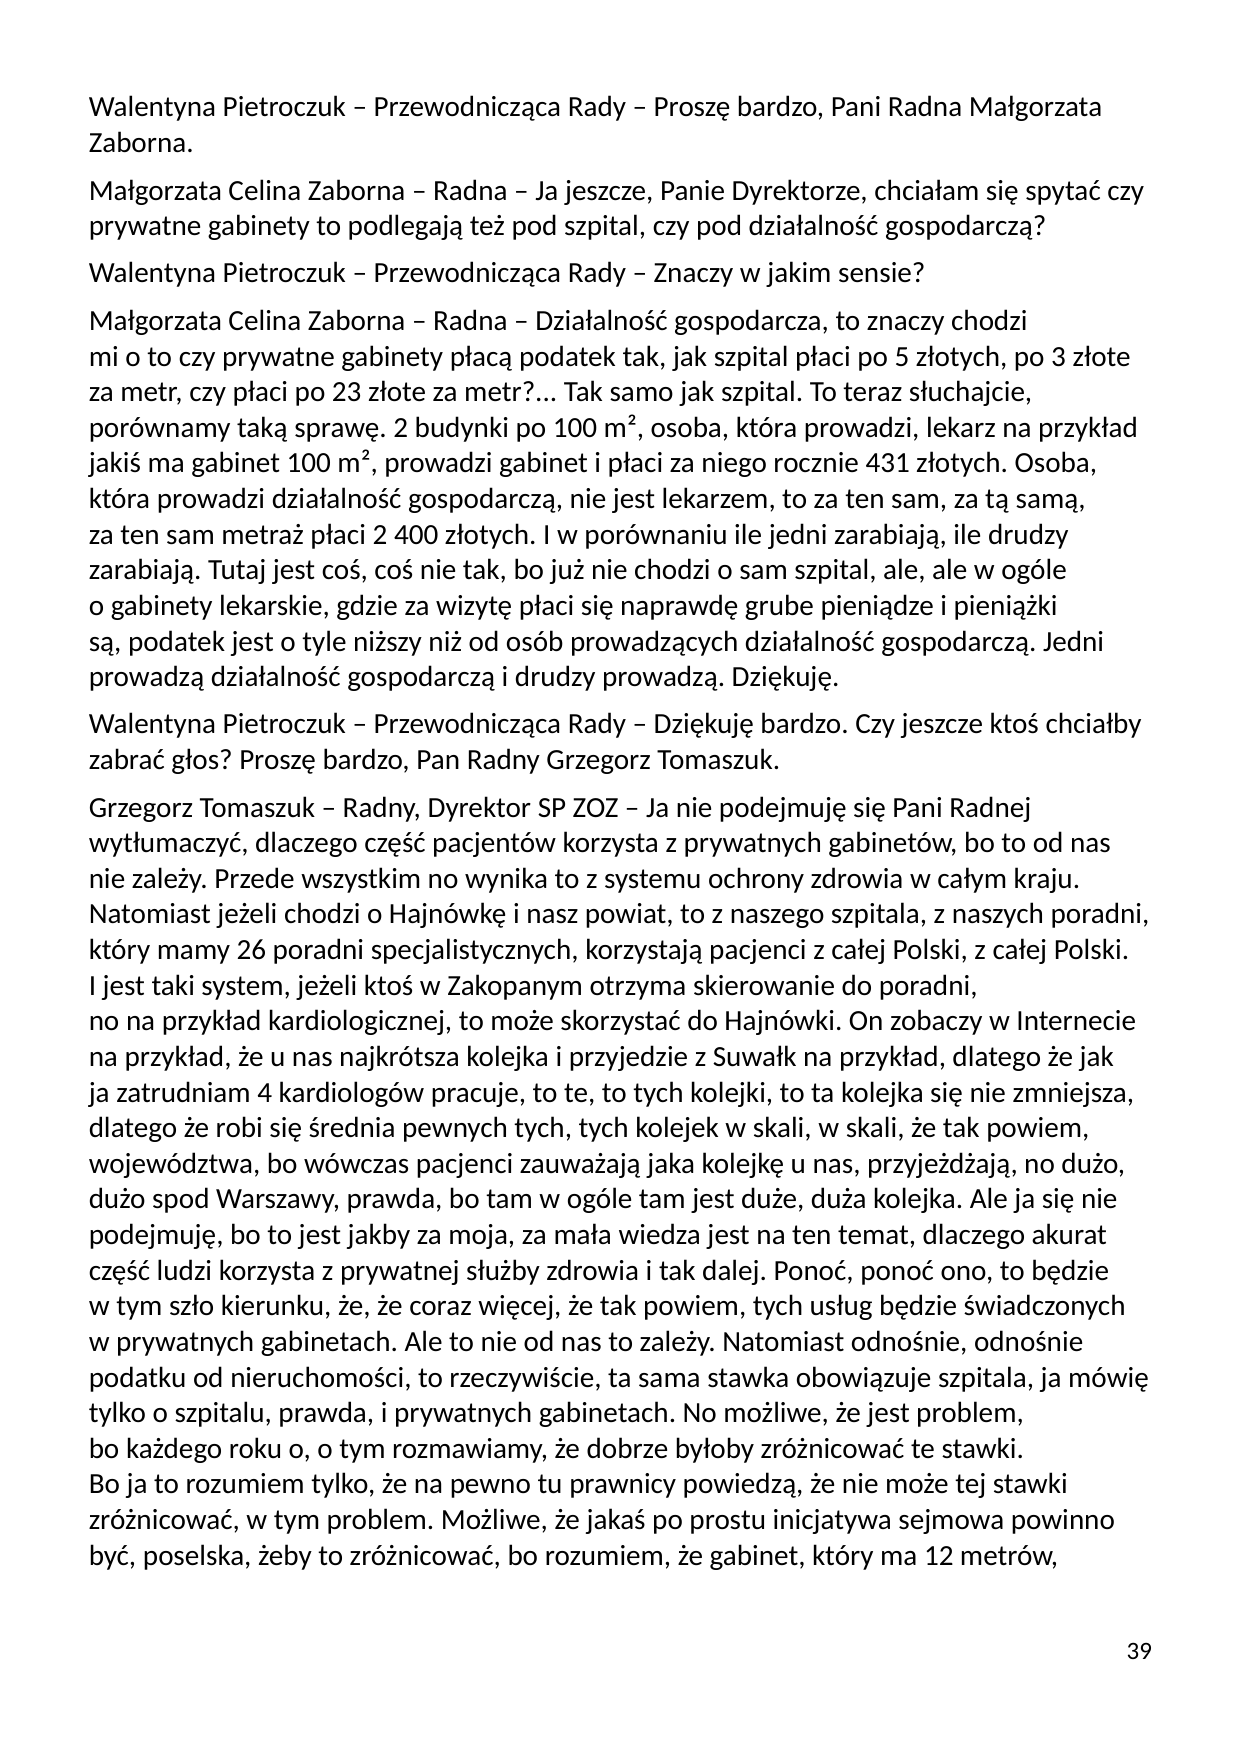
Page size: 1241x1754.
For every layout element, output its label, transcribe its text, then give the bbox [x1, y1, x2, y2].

text Małgorzata Celina Zaborna – Radna – Ja jeszcze, Panie Dyrektorze, chciałam się spytać czy prywatne gabinety to podlegają też pod szpital, czy pod działalność gospodarczą? [88, 172, 1152, 243]
text Walentyna Pietroczuk – Przewodnicząca Rady – Znaczy w jakim sensie? [88, 254, 1152, 290]
text Małgorzata Celina Zaborna – Radna – Działalność gospodarcza, to znaczy chodzi mi o to czy prywatne gabinety płacą podatek tak, jak szpital płaci po 5 złotych, po 3 złote za metr, czy płaci po 23 złote za metr?... Tak samo jak szpital. To teraz słuchajcie, porównamy taką sprawę. 2 budynki po 100 m², osoba, która prowadzi, lekarz na przykład jakiś ma gabinet 100 m², prowadzi gabinet i płaci za niego rocznie 431 złotych. Osoba, która prowadzi działalność gospodarczą, nie jest lekarzem, to za ten sam, za tą samą, za ten sam metraż płaci 2 400 złotych. I w porównaniu ile jedni zarabiają, ile drudzy zarabiają. Tutaj jest coś, coś nie tak, bo już nie chodzi o sam szpital, ale, ale w ogóle o gabinety lekarskie, gdzie za wizytę płaci się naprawdę grube pieniądze i pieniążki są, podatek jest o tyle niższy niż od osób prowadzących działalność gospodarczą. Jedni prowadzą działalność gospodarczą i drudzy prowadzą. Dziękuję. [88, 302, 1152, 694]
text Grzegorz Tomaszuk – Radny, Dyrektor SP ZOZ – Ja nie podejmuję się Pani Radnej wytłumaczyć, dlaczego część pacjentów korzysta z prywatnych gabinetów, bo to od nas nie zależy. Przede wszystkim no wynika to z systemu ochrony zdrowia w całym kraju. Natomiast jeżeli chodzi o Hajnówkę i nasz powiat, to z naszego szpitala, z naszych poradni, który mamy 26 poradni specjalistycznych, korzystają pacjenci z całej Polski, z całej Polski. I jest taki system, jeżeli ktoś w Zakopanym otrzyma skierowanie do poradni, no na przykład kardiologicznej, to może skorzystać do Hajnówki. On zobaczy w Internecie na przykład, że u nas najkrótsza kolejka i przyjedzie z Suwałk na przykład, dlatego że jak ja zatrudniam 4 kardiologów pracuje, to te, to tych kolejki, to ta kolejka się nie zmniejsza, dlatego że robi się średnia pewnych tych, tych kolejek w skali, w skali, że tak powiem, województwa, bo wówczas pacjenci zauważają jaka kolejkę u nas, przyjeżdżają, no dużo, dużo spod Warszawy, prawda, bo tam w ogóle tam jest duże, duża kolejka. Ale ja się nie podejmuję, bo to jest jakby za moja, za mała wiedza jest na ten temat, dlaczego akurat część ludzi korzysta z prywatnej służby zdrowia i tak dalej. Ponoć, ponoć ono, to będzie w tym szło kierunku, że, że coraz więcej, że tak powiem, tych usług będzie świadczonych w prywatnych gabinetach. Ale to nie od nas to zależy. Natomiast odnośnie, odnośnie podatku od nieruchomości, to rzeczywiście, ta sama stawka obowiązuje szpitala, ja mówię tylko o szpitalu, prawda, i prywatnych gabinetach. No możliwe, że jest problem, bo każdego roku o, o tym rozmawiamy, że dobrze byłoby zróżnicować te stawki. Bo ja to rozumiem tylko, że na pewno tu prawnicy powiedzą, że nie może tej stawki zróżnicować, w tym problem. Możliwe, że jakaś po prostu inicjatywa sejmowa powinno być, poselska, żeby to zróżnicować, bo rozumiem, że gabinet, który ma 12 metrów, [88, 789, 1152, 1572]
text Walentyna Pietroczuk – Przewodnicząca Rady – Proszę bardzo, Pani Radna Małgorzata Zaborna. [88, 88, 1152, 160]
text Walentyna Pietroczuk – Przewodnicząca Rady – Dziękuję bardzo. Czy jeszcze ktoś chciałby zabrać głos? Proszę bardzo, Pan Radny Grzegorz Tomaszuk. [88, 706, 1152, 777]
